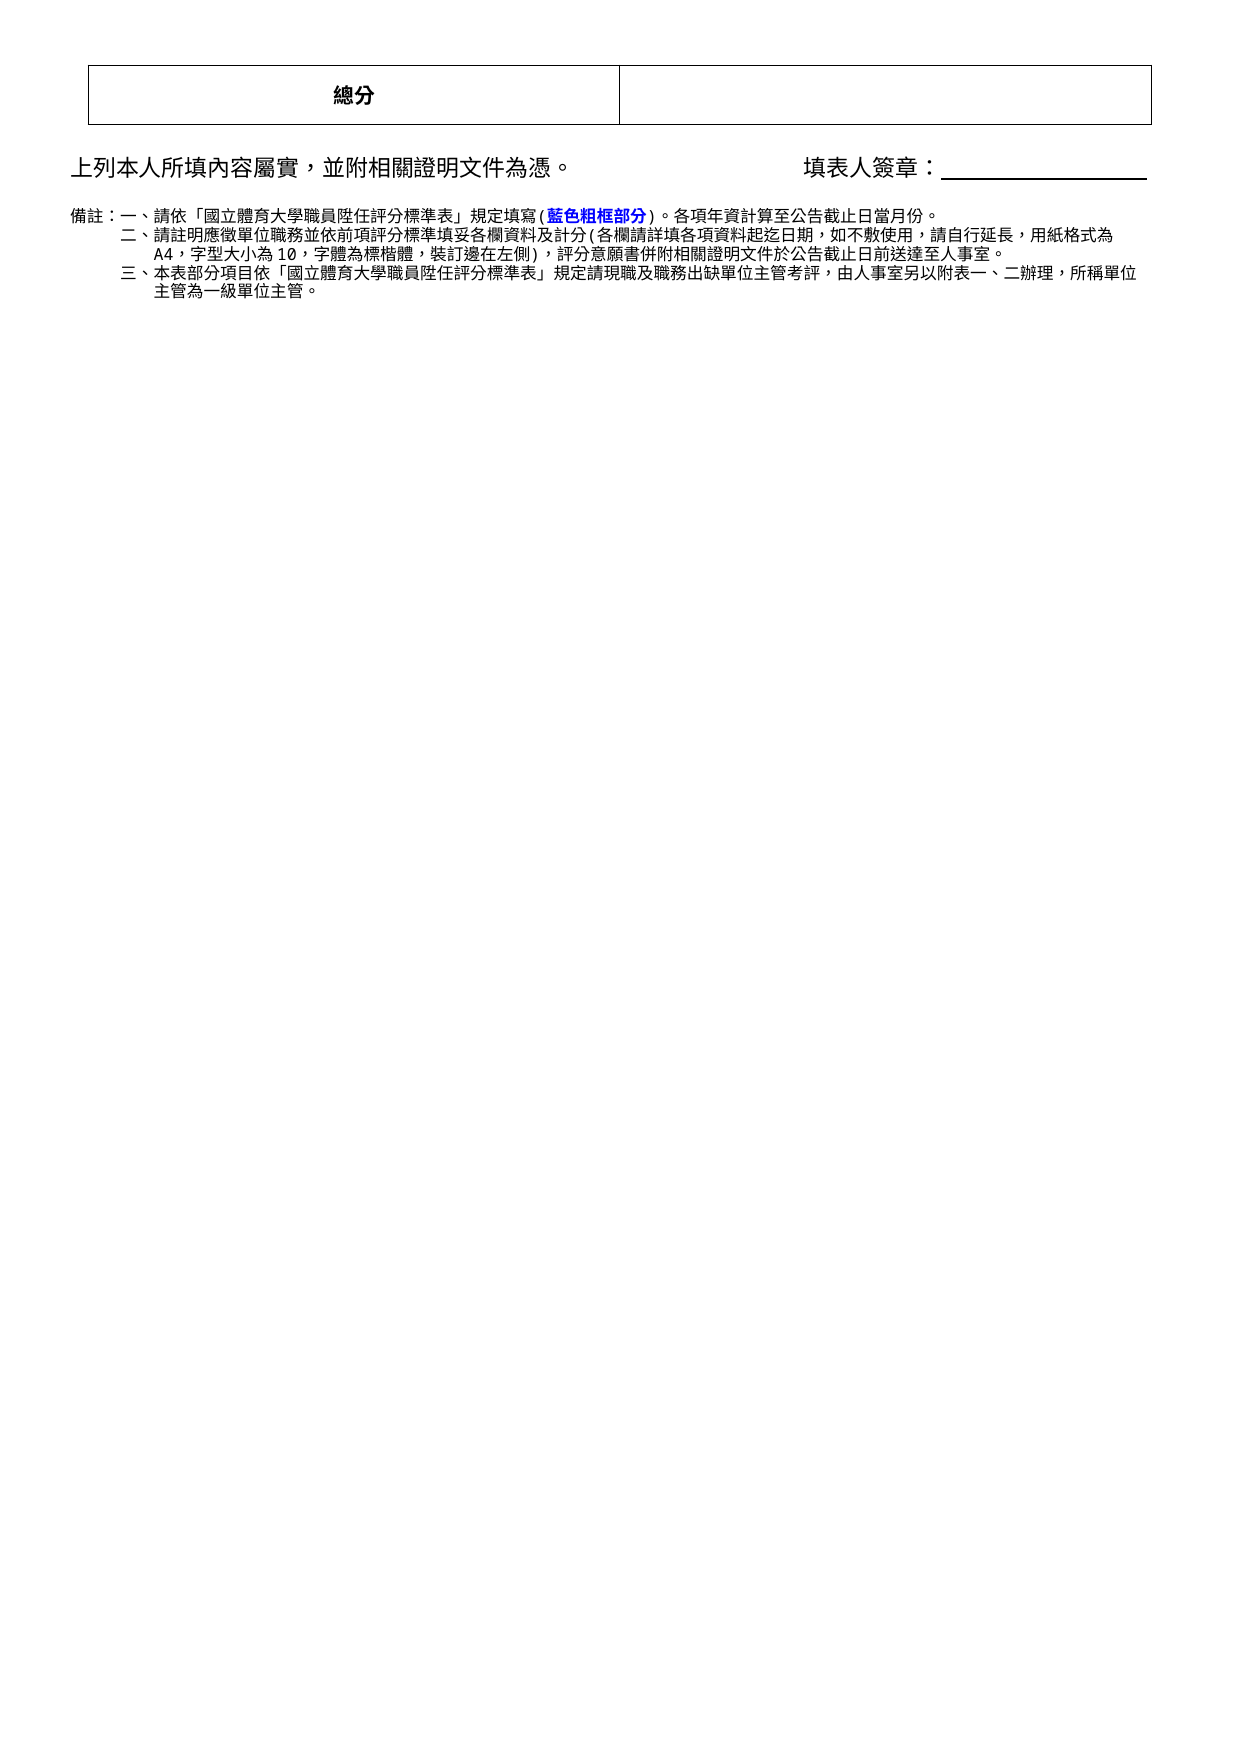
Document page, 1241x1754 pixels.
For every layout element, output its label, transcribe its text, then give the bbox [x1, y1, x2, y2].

table_cell 總分 [89, 66, 619, 123]
table_cell [620, 66, 1151, 123]
text 三、本表部分項目依「國立體育大學職員陞任評分標準表」規定請現職及職務出缺單位主管考評，由人事室另以附表一、二辦理，所稱單位主管為一級單位主管。 [120, 264, 1152, 302]
text 二、請註明應徵單位職務並依前項評分標準填妥各欄資料及計分(各欄請詳填各項資料起迄日期，如不敷使用，請自行延長，用紙格式為A4，字型大小為10，字體為標楷體，裝訂邊在左側)，評分意願書併附相關證明文件於公告截止日前送達至人事室。 [120, 227, 1152, 264]
text 備註：一、請依「國立體育大學職員陞任評分標準表」規定填寫(藍色粗框部分)。各項年資計算至公告截止日當月份。 [70, 208, 1152, 227]
text 上列本人所填內容屬實，並附相關證明文件為憑。 填表人簽章： [70, 124, 1152, 187]
